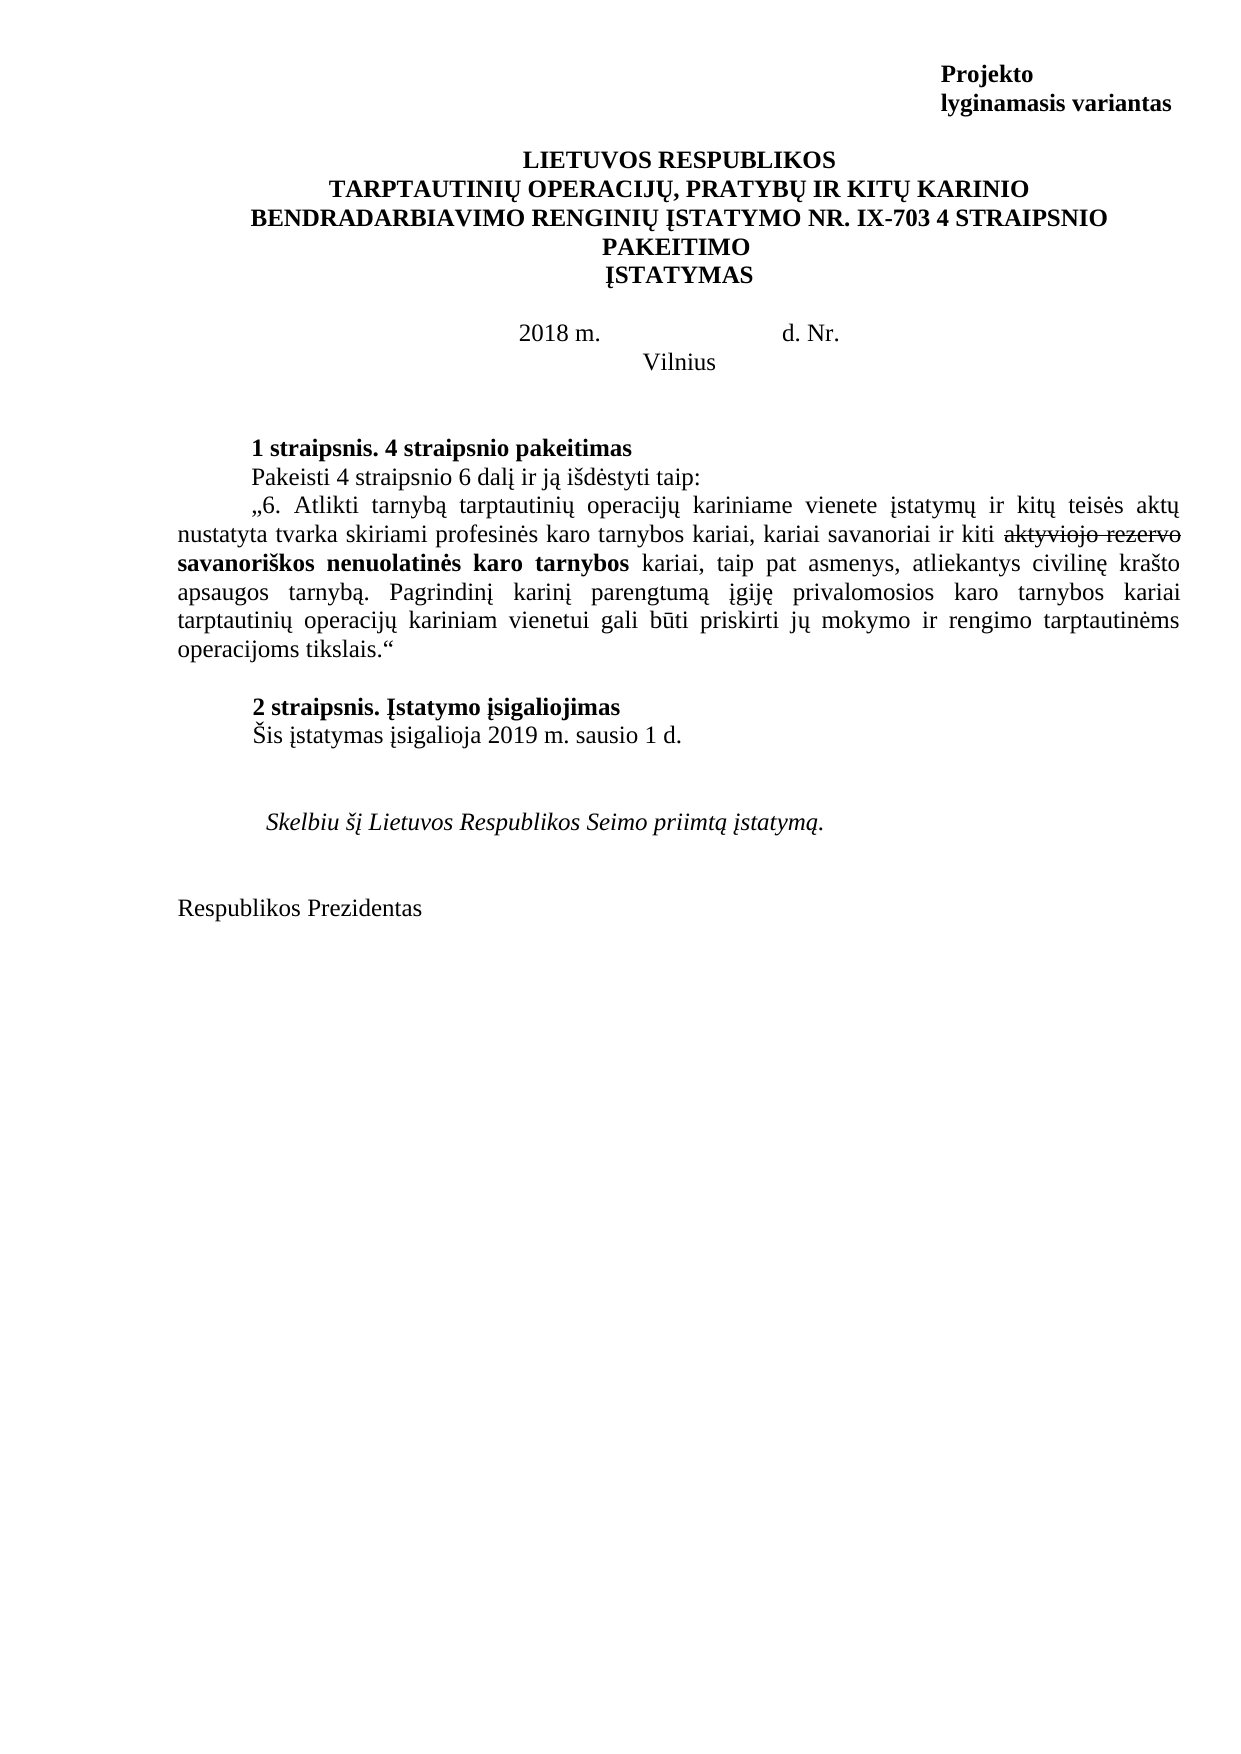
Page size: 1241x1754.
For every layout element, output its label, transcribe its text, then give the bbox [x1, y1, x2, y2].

text Respublikos Prezidentas [177, 893, 1181, 922]
text 1 straipsnis. 4 straipsnio pakeitimas [177, 433, 1181, 462]
text Pakeisti 4 straipsnio 6 dalį ir ją išdėstyti taip: [177, 462, 1181, 490]
text LIETUVOS RESPUBLIKOS [177, 145, 1181, 174]
text BENDRADARBIAVIMO RENGINIŲ ĮSTATYMO NR. IX-703 4 STRAIPSNIO [177, 203, 1181, 232]
text TARPTAUTINIŲ OPERACIJŲ, PRATYBŲ IR KITŲ KARINIO [177, 174, 1181, 203]
text 2 straipsnis. Įstatymo įsigaliojimas [252, 692, 1186, 720]
text ĮSTATYMAS [177, 260, 1181, 289]
text 2018 m. d. Nr. [177, 318, 1181, 347]
text Skelbiu šį Lietuvos Respublikos Seimo priimtą įstatymą. [177, 807, 1181, 835]
text Šis įstatymas įsigalioja 2019 m. sausio 1 d. [252, 720, 1186, 749]
text Projekto [118, 59, 1181, 88]
text PAKEITIMO [177, 232, 1181, 260]
text Vilnius [177, 347, 1181, 375]
text lyginamasis variantas [177, 88, 1181, 117]
text „6. Atlikti tarnybą tarptautinių operacijų kariniame vienete įstatymų ir kitų teisės aktų nustatyta tvarka skiriami profesinės karo tarnybos kariai, kariai savanoriai ir kiti aktyviojo rezervo savanoriškos nenuolatinės karo tarnybos kariai, taip pat asmenys, atliekantys civilinę krašto apsaugos tarnybą. Pagrindinį karinį parengtumą įgiję privalomosios karo tarnybos kariai tarptautinių operacijų kariniam vienetui gali būti priskirti jų mokymo ir rengimo tarptautinėms operacijoms tikslais.“ [177, 490, 1181, 663]
